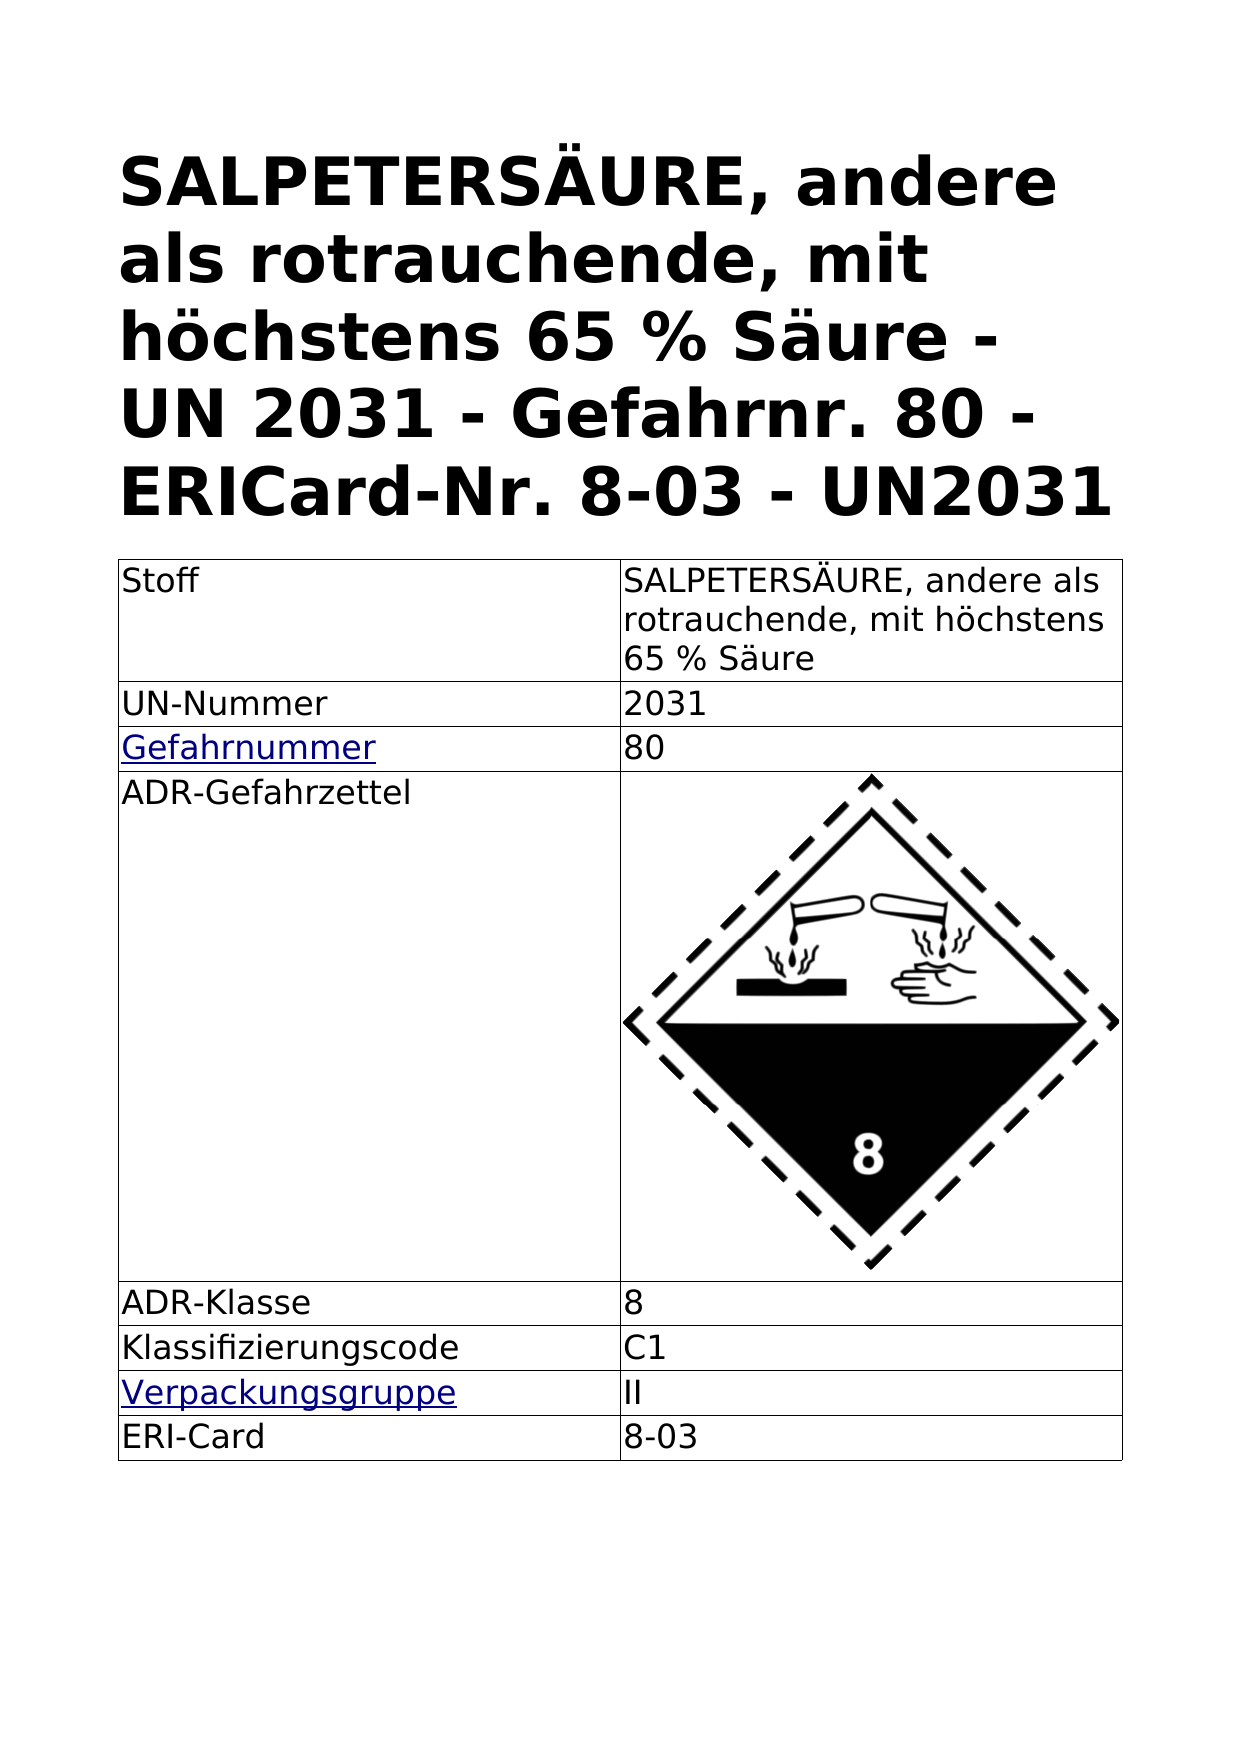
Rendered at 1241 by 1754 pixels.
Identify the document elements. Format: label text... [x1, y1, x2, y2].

table_cell 8 [621, 1282, 1122, 1325]
table_cell ADR-Gefahrzettel [119, 772, 620, 1281]
picture [622, 773, 1120, 1270]
table_cell 8-03 [621, 1416, 1122, 1460]
subtitle SALPETERSÄURE, andere als rotrauchende, mit höchstens 65 % Säure - UN 2031 - Gefahrnr. 80 - ERICard-Nr. 8-03 - UN2031 [118, 143, 1122, 531]
table_cell [621, 772, 1122, 1281]
table_cell UN-Nummer [119, 682, 620, 726]
table_cell Klassifizierungscode [119, 1326, 620, 1370]
table_cell 80 [621, 727, 1122, 771]
table_cell C1 [621, 1326, 1122, 1370]
table_cell ADR-Klasse [119, 1282, 620, 1325]
table_cell 2031 [621, 682, 1122, 726]
table_cell Verpackungsgruppe [119, 1371, 620, 1415]
table_cell Gefahrnummer [119, 727, 620, 771]
table_header Stoff [119, 560, 620, 681]
table_cell ERI-Card [119, 1416, 620, 1460]
table_cell II [621, 1371, 1122, 1415]
table_header SALPETERSÄURE, andere als rotrauchende, mit höchstens 65 % Säure [621, 560, 1122, 681]
